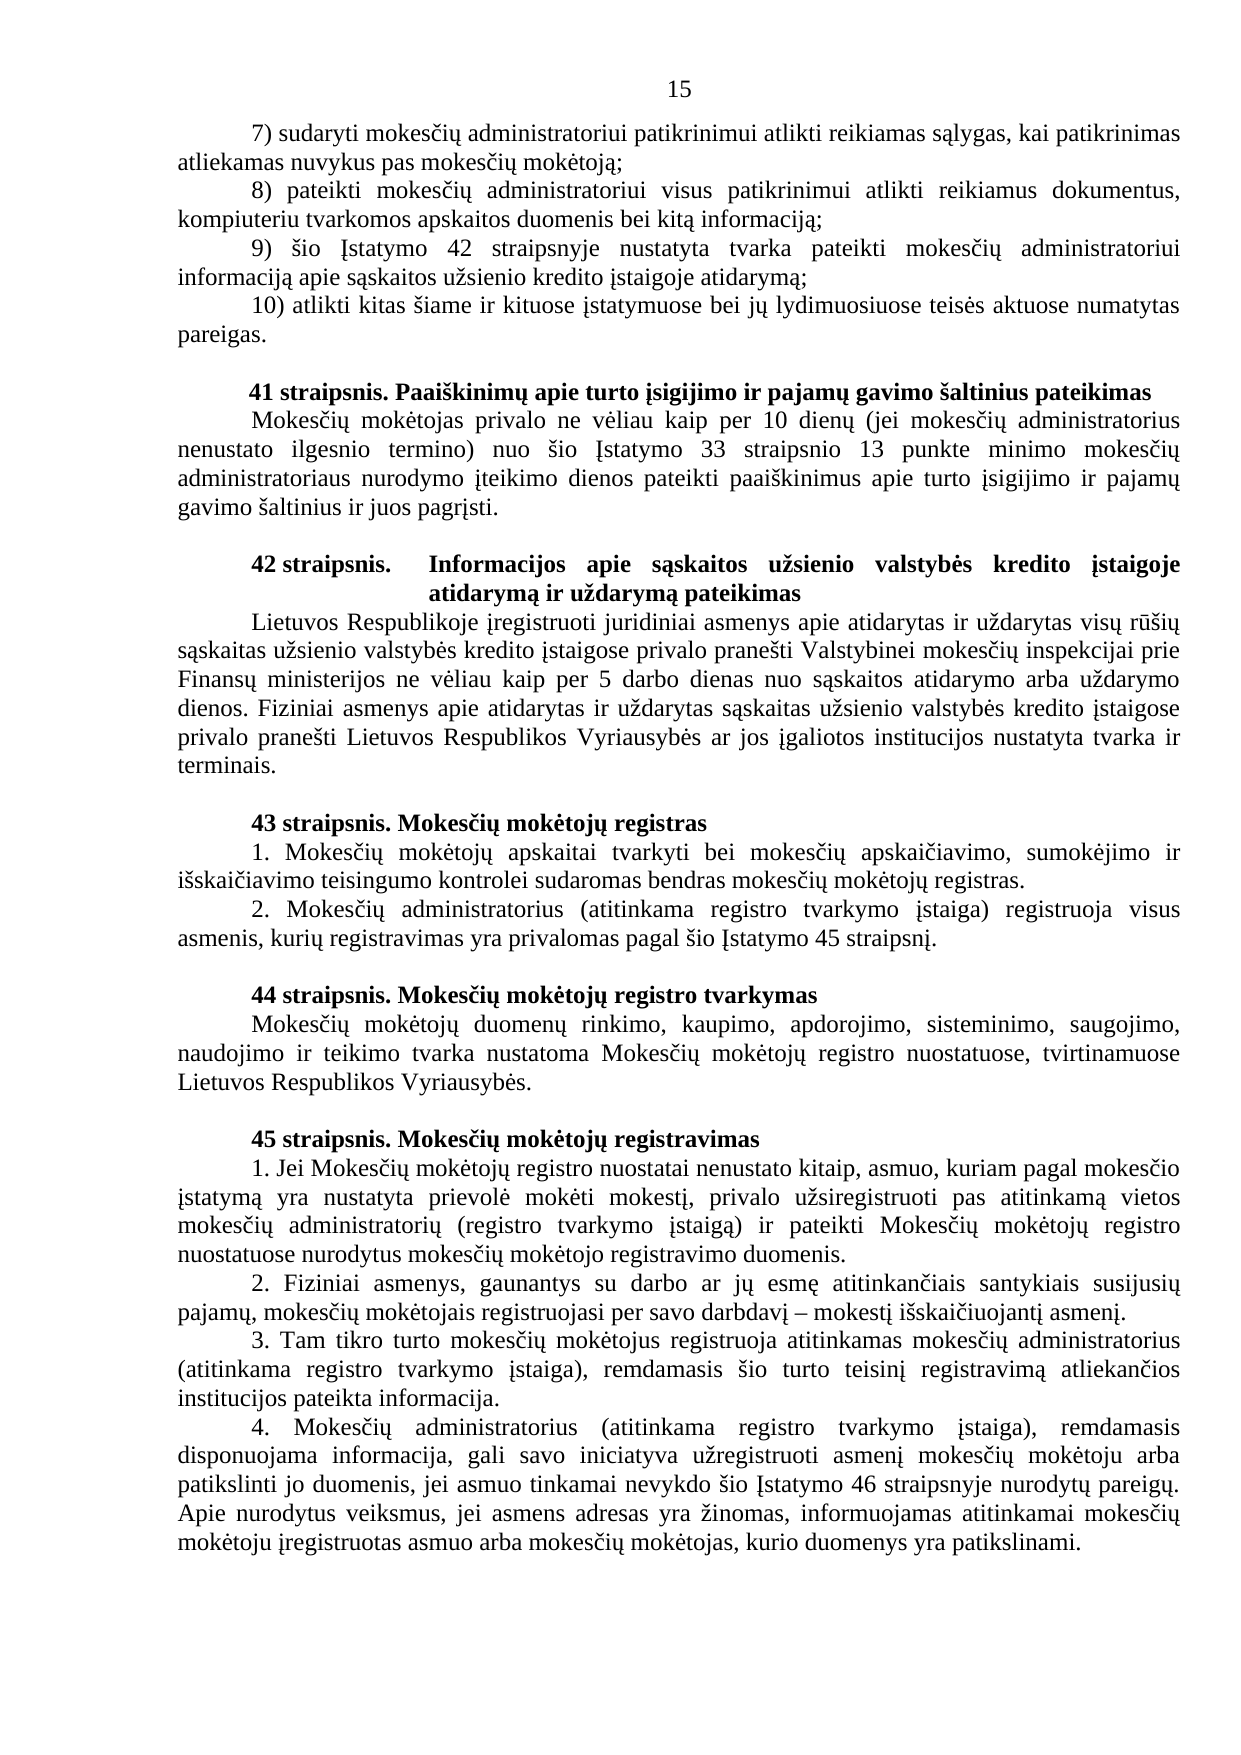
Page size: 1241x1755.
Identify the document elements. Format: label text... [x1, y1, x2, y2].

text 1. Mokesčių mokėtojų apskaitai tvarkyti bei mokesčių apskaičiavimo, sumokėjimo ir išskaičiavimo teisingumo kontrolei sudaromas bendras mokesčių mokėtojų registras. [177, 837, 1181, 894]
text Mokesčių mokėtojų duomenų rinkimo, kaupimo, apdorojimo, sisteminimo, saugojimo, naudojimo ir teikimo tvarka nustatoma Mokesčių mokėtojų registro nuostatuose, tvirtinamuose Lietuvos Respublikos Vyriausybės. [177, 1009, 1181, 1096]
text 7) sudaryti mokesčių administratoriui patikrinimui atlikti reikiamas sąlygas, kai patikrinimas atliekamas nuvykus pas mokesčių mokėtoją; [177, 118, 1181, 176]
text 1. Jei Mokesčių mokėtojų registro nuostatai nenustato kitaip, asmuo, kuriam pagal mokesčio įstatymą yra nustatyta prievolė mokėti mokestį, privalo užsiregistruoti pas atitinkamą vietos mokesčių administratorių (registro tvarkymo įstaigą) ir pateikti Mokesčių mokėtojų registro nuostatuose nurodytus mokesčių mokėtojo registravimo duomenis. [177, 1153, 1181, 1268]
text 9) šio Įstatymo 42 straipsnyje nustatyta tvarka pateikti mokesčių administratoriui informaciją apie sąskaitos užsienio kredito įstaigoje atidarymą; [177, 233, 1181, 291]
text Lietuvos Respublikoje įregistruoti juridiniai asmenys apie atidarytas ir uždarytas visų rūšių sąskaitas užsienio valstybės kredito įstaigose privalo pranešti Valstybinei mokesčių inspekcijai prie Finansų ministerijos ne vėliau kaip per 5 darbo dienas nuo sąskaitos atidarymo arba uždarymo dienos. Fiziniai asmenys apie atidarytas ir uždarytas sąskaitas užsienio valstybės kredito įstaigose privalo pranešti Lietuvos Respublikos Vyriausybės ar jos įgaliotos institucijos nustatyta tvarka ir terminais. [177, 607, 1181, 779]
text 4. Mokesčių administratorius (atitinkama registro tvarkymo įstaiga), remdamasis disponuojama informacija, gali savo iniciatyva užregistruoti asmenį mokesčių mokėtoju arba patikslinti jo duomenis, jei asmuo tinkamai nevykdo šio Įstatymo 46 straipsnyje nurodytų pareigų. Apie nurodytus veiksmus, jei asmens adresas yra žinomas, informuojamas atitinkamai mokesčių mokėtoju įregistruotas asmuo arba mokesčių mokėtojas, kurio duomenys yra patikslinami. [177, 1412, 1181, 1556]
text 10) atlikti kitas šiame ir kituose įstatymuose bei jų lydimuosiuose teisės aktuose numatytas pareigas. [177, 291, 1181, 348]
text 2. Mokesčių administratorius (atitinkama registro tvarkymo įstaiga) registruoja visus asmenis, kurių registravimas yra privalomas pagal šio Įstatymo 45 straipsnį. [177, 894, 1181, 952]
text 44 straipsnis. Mokesčių mokėtojų registro tvarkymas [177, 981, 1181, 1009]
text 43 straipsnis. Mokesčių mokėtojų registras [177, 808, 1181, 837]
text 42 straipsnis. Informacijos apie sąskaitos užsienio valstybės kredito įstaigoje atidarymą ir uždarymą pateikimas [251, 549, 1181, 607]
text 8) pateikti mokesčių administratoriui visus patikrinimui atlikti reikiamus dokumentus, kompiuteriu tvarkomos apskaitos duomenis bei kitą informaciją; [177, 176, 1181, 233]
text 45 straipsnis. Mokesčių mokėtojų registravimas [177, 1124, 1181, 1153]
text 3. Tam tikro turto mokesčių mokėtojus registruoja atitinkamas mokesčių administratorius (atitinkama registro tvarkymo įstaiga), remdamasis šio turto teisinį registravimą atliekančios institucijos pateikta informacija. [177, 1326, 1181, 1412]
text 2. Fiziniai asmenys, gaunantys su darbo ar jų esmę atitinkančiais santykiais susijusių pajamų, mokesčių mokėtojais registruojasi per savo darbdavį – mokestį išskaičiuojantį asmenį. [177, 1268, 1181, 1326]
text 41 straipsnis. Paaiškinimų apie turto įsigijimo ir pajamų gavimo šaltinius pateikimas [177, 377, 1181, 406]
text Mokesčių mokėtojas privalo ne vėliau kaip per 10 dienų (jei mokesčių administratorius nenustato ilgesnio termino) nuo šio Įstatymo 33 straipsnio 13 punkte minimo mokesčių administratoriaus nurodymo įteikimo dienos pateikti paaiškinimus apie turto įsigijimo ir pajamų gavimo šaltinius ir juos pagrįsti. [177, 406, 1181, 521]
